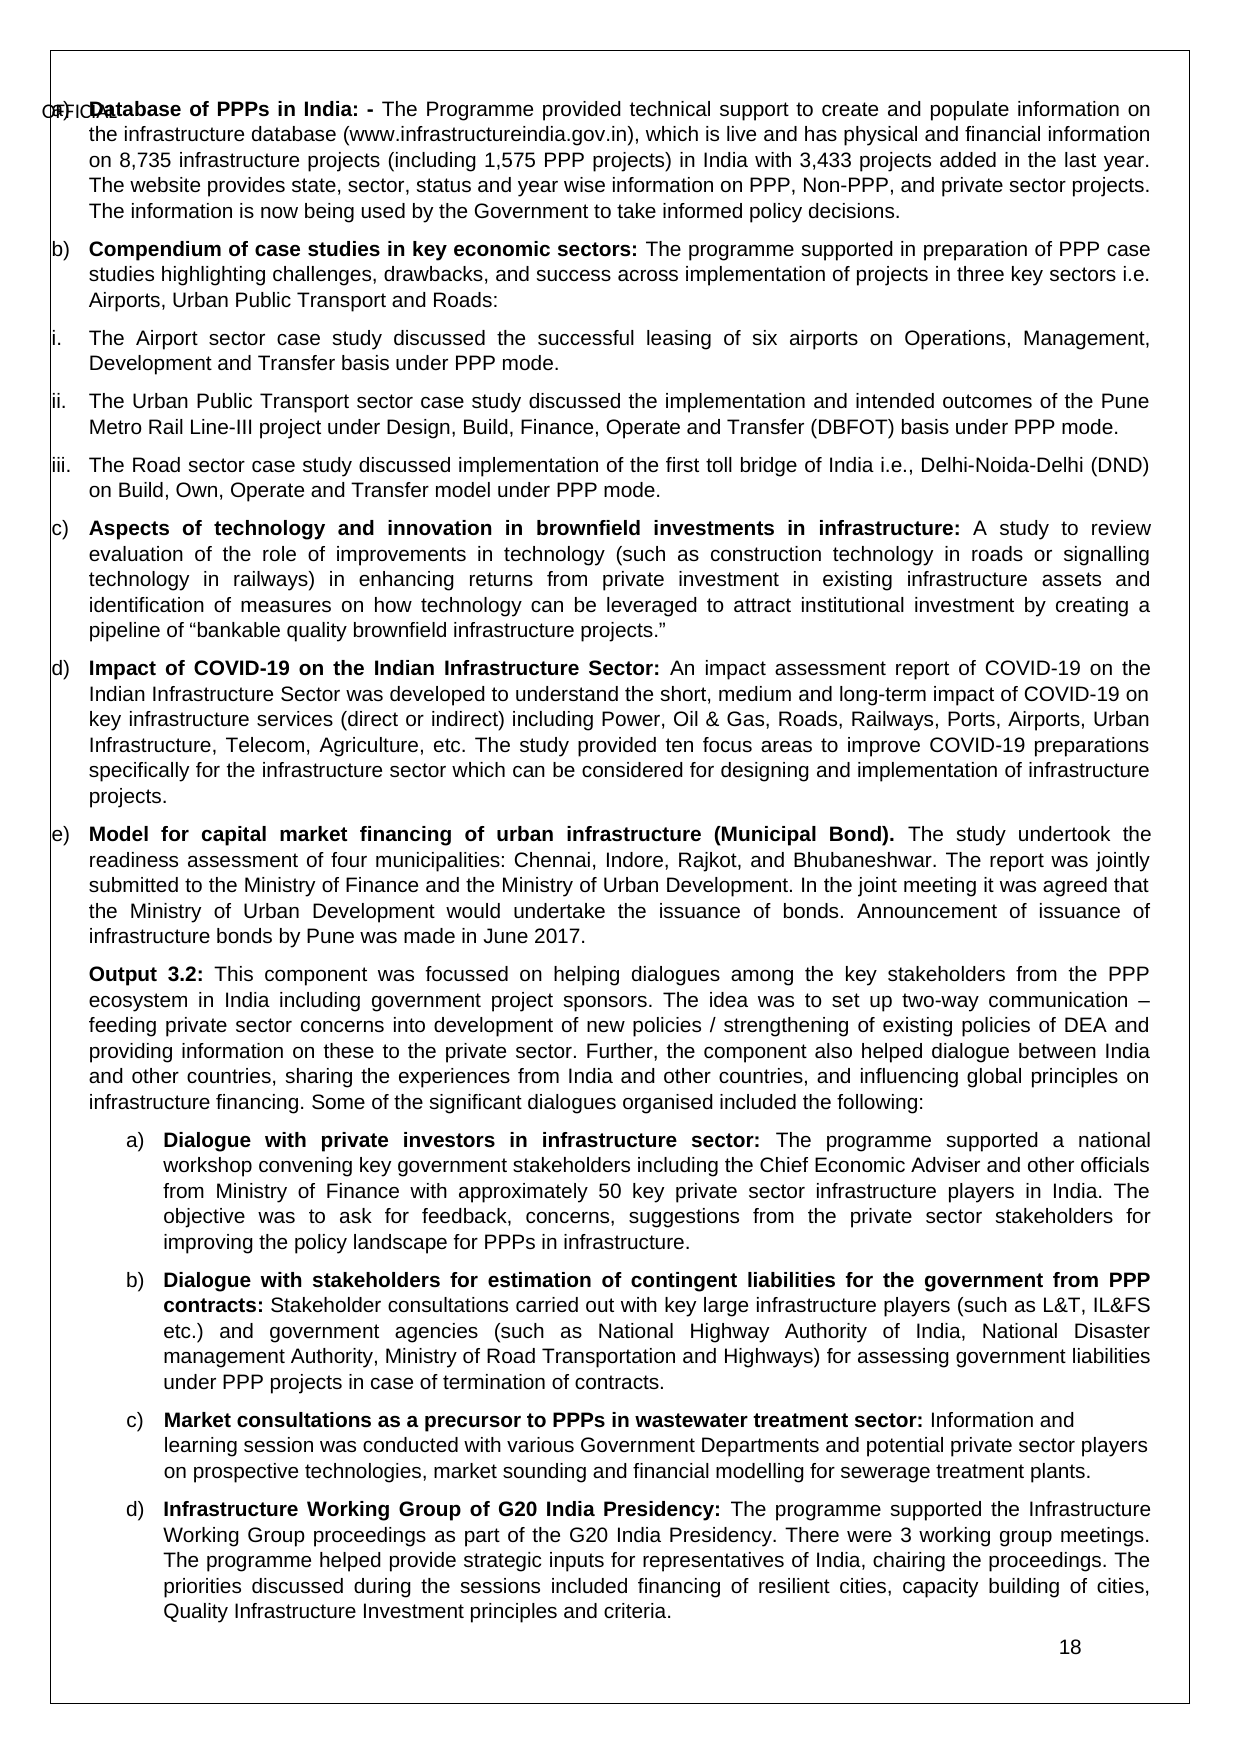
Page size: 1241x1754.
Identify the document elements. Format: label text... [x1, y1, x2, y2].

list The Road sector case study discussed implementation of the first toll bridge of India i.e., Delhi-Noida-Delhi (DND) on Build, Own, Operate and Transfer model under PPP mode. [51, 453, 1152, 502]
list Dialogue with private investors in infrastructure sector: The programme supported a national workshop convening key government stakeholders including the Chief Economic Adviser and other officials from Ministry of Finance with approximately 50 key private sector infrastructure players in India. The objective was to ask for feedback, concerns, suggestions from the private sector stakeholders for improving the policy landscape for PPPs in infrastructure. [126, 1128, 1152, 1254]
list Compendium of case studies in key economic sectors: The programme supported in preparation of PPP case studies highlighting challenges, drawbacks, and success across implementation of projects in three key sectors i.e. Airports, Urban Public Transport and Roads: [51, 237, 1152, 311]
list Aspects of technology and innovation in brownfield investments in infrastructure: A study to review evaluation of the role of improvements in technology (such as construction technology in roads or signalling technology in railways) in enhancing returns from private investment in existing infrastructure assets and identification of measures on how technology can be leveraged to attract institutional investment by creating a pipeline of “bankable quality brownfield infrastructure projects.” [51, 517, 1152, 642]
list Infrastructure Working Group of G20 India Presidency: The programme supported the Infrastructure Working Group proceedings as part of the G20 India Presidency. There were 3 working group meetings. The programme helped provide strategic inputs for representatives of India, chairing the proceedings. The priorities discussed during the sessions included financing of resilient cities, capacity building of cities, Quality Infrastructure Investment principles and criteria. [126, 1498, 1152, 1623]
list Database of PPPs in India: - The Programme provided technical support to create and populate information on the infrastructure database (www.infrastructureindia.gov.in), which is live and has physical and financial information on 8,735 infrastructure projects (including 1,575 PPP projects) in India with 3,433 projects added in the last year. The website provides state, sector, status and year wise information on PPP, Non-PPP, and private sector projects. The information is now being used by the Government to take informed policy decisions. [51, 97, 1152, 222]
list Impact of COVID-19 on the Indian Infrastructure Sector: An impact assessment report of COVID-19 on the Indian Infrastructure Sector was developed to understand the short, medium and long-term impact of COVID-19 on key infrastructure services (direct or indirect) including Power, Oil & Gas, Roads, Railways, Ports, Airports, Urban Infrastructure, Telecom, Agriculture, etc. The study provided ten focus areas to improve COVID-19 preparations specifically for the infrastructure sector which can be considered for designing and implementation of infrastructure projects. [51, 657, 1152, 808]
text Output 3.2: This component was focussed on helping dialogues among the key stakeholders from the PPP ecosystem in India including government project sponsors. The idea was to set up two-way communication – feeding private sector concerns into development of new policies / strengthening of existing policies of DEA and providing information on these to the private sector. Further, the component also helped dialogue between India and other countries, sharing the experiences from India and other countries, and influencing global principles on infrastructure financing. Some of the significant dialogues organised included the following: [89, 963, 1152, 1113]
list Model for capital market financing of urban infrastructure (Municipal Bond). The study undertook the readiness assessment of four municipalities: Chennai, Indore, Rajkot, and Bhubaneshwar. The report was jointly submitted to the Ministry of Finance and the Ministry of Urban Development. In the joint meeting it was agreed that the Ministry of Urban Development would undertake the issuance of bonds. Announcement of issuance of infrastructure bonds by Pune was made in June 2017. [51, 823, 1152, 948]
list The Airport sector case study discussed the successful leasing of six airports on Operations, Management, Development and Transfer basis under PPP mode. [51, 326, 1152, 375]
list The Urban Public Transport sector case study discussed the implementation and intended outcomes of the Pune Metro Rail Line-III project under Design, Build, Finance, Operate and Transfer (DBFOT) basis under PPP mode. [51, 390, 1152, 438]
list Market consultations as a precursor to PPPs in wastewater treatment sector: Information and learning session was conducted with various Government Departments and potential private sector players on prospective technologies, market sounding and financial modelling for sewerage treatment plants. [126, 1408, 1152, 1483]
list Dialogue with stakeholders for estimation of contingent liabilities for the government from PPP contracts: Stakeholder consultations carried out with key large infrastructure players (such as L&T, IL&FS etc.) and government agencies (such as National Highway Authority of India, National Disaster management Authority, Ministry of Road Transportation and Highways) for assessing government liabilities under PPP projects in case of termination of contracts. [126, 1268, 1152, 1394]
